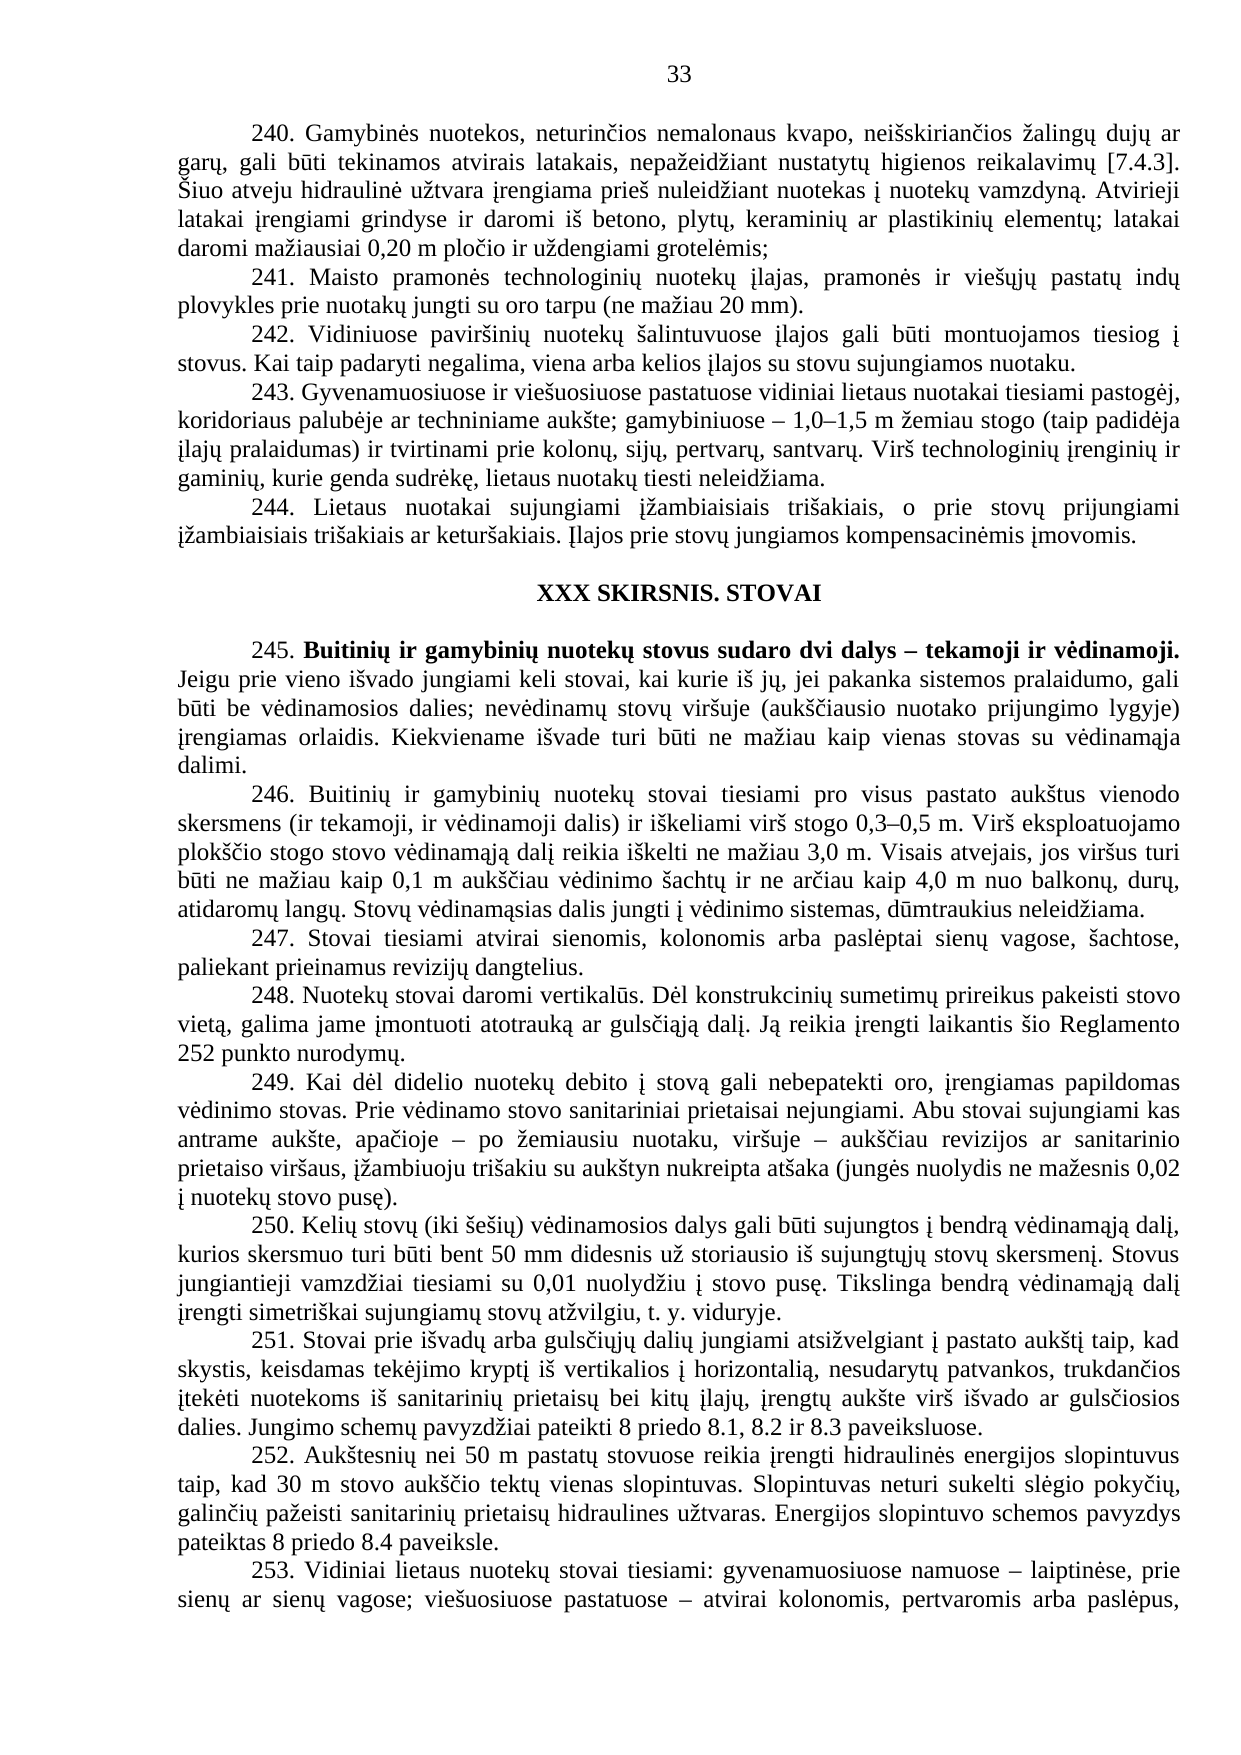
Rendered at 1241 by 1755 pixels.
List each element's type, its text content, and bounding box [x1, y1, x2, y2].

text 251. Stovai prie išvadų arba gulsčiųjų dalių jungiami atsižvelgiant į pastato aukštį taip, kad skystis, keisdamas tekėjimo kryptį iš vertikalios į horizontalią, nesudarytų patvankos, trukdančios įtekėti nuotekoms iš sanitarinių prietaisų bei kitų įlajų, įrengtų aukšte virš išvado ar gulsčiosios dalies. Jungimo schemų pavyzdžiai pateikti 8 priedo 8.1, 8.2 ir 8.3 paveiksluose. [177, 1326, 1181, 1441]
text 253. Vidiniai lietaus nuotekų stovai tiesiami: gyvenamuosiuose namuose – laiptinėse, prie sienų ar sienų vagose; viešuosiuose pastatuose – atvirai kolonomis, pertvaromis arba paslėpus, [177, 1556, 1181, 1613]
text 247. Stovai tiesiami atvirai sienomis, kolonomis arba paslėptai sienų vagose, šachtose, paliekant prieinamus revizijų dangtelius. [177, 923, 1181, 981]
text 250. Kelių stovų (iki šešių) vėdinamosios dalys gali būti sujungtos į bendrą vėdinamąją dalį, kurios skersmuo turi būti bent 50 mm didesnis už storiausio iš sujungtųjų stovų skersmenį. Stovus jungiantieji vamzdžiai tiesiami su 0,01 nuolydžiu į stovo pusę. Tikslinga bendrą vėdinamąją dalį įrengti simetriškai sujungiamų stovų atžvilgiu, t. y. viduryje. [177, 1211, 1181, 1326]
text 241. Maisto pramonės technologinių nuotekų įlajas, pramonės ir viešųjų pastatų indų plovykles prie nuotakų jungti su oro tarpu (ne mažiau 20 mm). [177, 262, 1181, 319]
text XXX SKIRSNIS. STOVAI [177, 578, 1181, 607]
text 252. Aukštesnių nei 50 m pastatų stovuose reikia įrengti hidraulinės energijos slopintuvus taip, kad 30 m stovo aukščio tektų vienas slopintuvas. Slopintuvas neturi sukelti slėgio pokyčių, galinčių pažeisti sanitarinių prietaisų hidraulines užtvaras. Energijos slopintuvo schemos pavyzdys pateiktas 8 priedo 8.4 paveiksle. [177, 1441, 1181, 1556]
text 244. Lietaus nuotakai sujungiami įžambiaisiais trišakiais, o prie stovų prijungiami įžambiaisiais trišakiais ar keturšakiais. Įlajos prie stovų jungiamos kompensacinėmis įmovomis. [177, 492, 1181, 549]
text 246. Buitinių ir gamybinių nuotekų stovai tiesiami pro visus pastato aukštus vienodo skersmens (ir tekamoji, ir vėdinamoji dalis) ir iškeliami virš stogo 0,3–0,5 m. Virš eksploatuojamo plokščio stogo stovo vėdinamąją dalį reikia iškelti ne mažiau 3,0 m. Visais atvejais, jos viršus turi būti ne mažiau kaip 0,1 m aukščiau vėdinimo šachtų ir ne arčiau kaip 4,0 m nuo balkonų, durų, atidaromų langų. Stovų vėdinamąsias dalis jungti į vėdinimo sistemas, dūmtraukius neleidžiama. [177, 779, 1181, 923]
text 242. Vidiniuose paviršinių nuotekų šalintuvuose įlajos gali būti montuojamos tiesiog į stovus. Kai taip padaryti negalima, viena arba kelios įlajos su stovu sujungiamos nuotaku. [177, 319, 1181, 377]
text 243. Gyvenamuosiuose ir viešuosiuose pastatuose vidiniai lietaus nuotakai tiesiami pastogėj, koridoriaus palubėje ar techniniame aukšte; gamybiniuose – 1,0–1,5 m žemiau stogo (taip padidėja įlajų pralaidumas) ir tvirtinami prie kolonų, sijų, pertvarų, santvarų. Virš technologinių įrenginių ir gaminių, kurie genda sudrėkę, lietaus nuotakų tiesti neleidžiama. [177, 377, 1181, 492]
text 240. Gamybinės nuotekos, neturinčios nemalonaus kvapo, neišskiriančios žalingų dujų ar garų, gali būti tekinamos atvirais latakais, nepažeidžiant nustatytų higienos reikalavimų [7.4.3]. Šiuo atveju hidraulinė užtvara įrengiama prieš nuleidžiant nuotekas į nuotekų vamzdyną. Atvirieji latakai įrengiami grindyse ir daromi iš betono, plytų, keraminių ar plastikinių elementų; latakai daromi mažiausiai 0,20 m pločio ir uždengiami grotelėmis; [177, 118, 1181, 262]
text 249. Kai dėl didelio nuotekų debito į stovą gali nebepatekti oro, įrengiamas papildomas vėdinimo stovas. Prie vėdinamo stovo sanitariniai prietaisai nejungiami. Abu stovai sujungiami kas antrame aukšte, apačioje – po žemiausiu nuotaku, viršuje – aukščiau revizijos ar sanitarinio prietaiso viršaus, įžambiuoju trišakiu su aukštyn nukreipta atšaka (jungės nuolydis ne mažesnis 0,02 į nuotekų stovo pusę). [177, 1067, 1181, 1211]
text 245. Buitinių ir gamybinių nuotekų stovus sudaro dvi dalys – tekamoji ir vėdinamoji. Jeigu prie vieno išvado jungiami keli stovai, kai kurie iš jų, jei pakanka sistemos pralaidumo, gali būti be vėdinamosios dalies; nevėdinamų stovų viršuje (aukščiausio nuotako prijungimo lygyje) įrengiamas orlaidis. Kiekviename išvade turi būti ne mažiau kaip vienas stovas su vėdinamąja dalimi. [177, 636, 1181, 779]
text 248. Nuotekų stovai daromi vertikalūs. Dėl konstrukcinių sumetimų prireikus pakeisti stovo vietą, galima jame įmontuoti atotrauką ar gulsčiąją dalį. Ją reikia įrengti laikantis šio Reglamento 252 punkto nurodymų. [177, 981, 1181, 1067]
